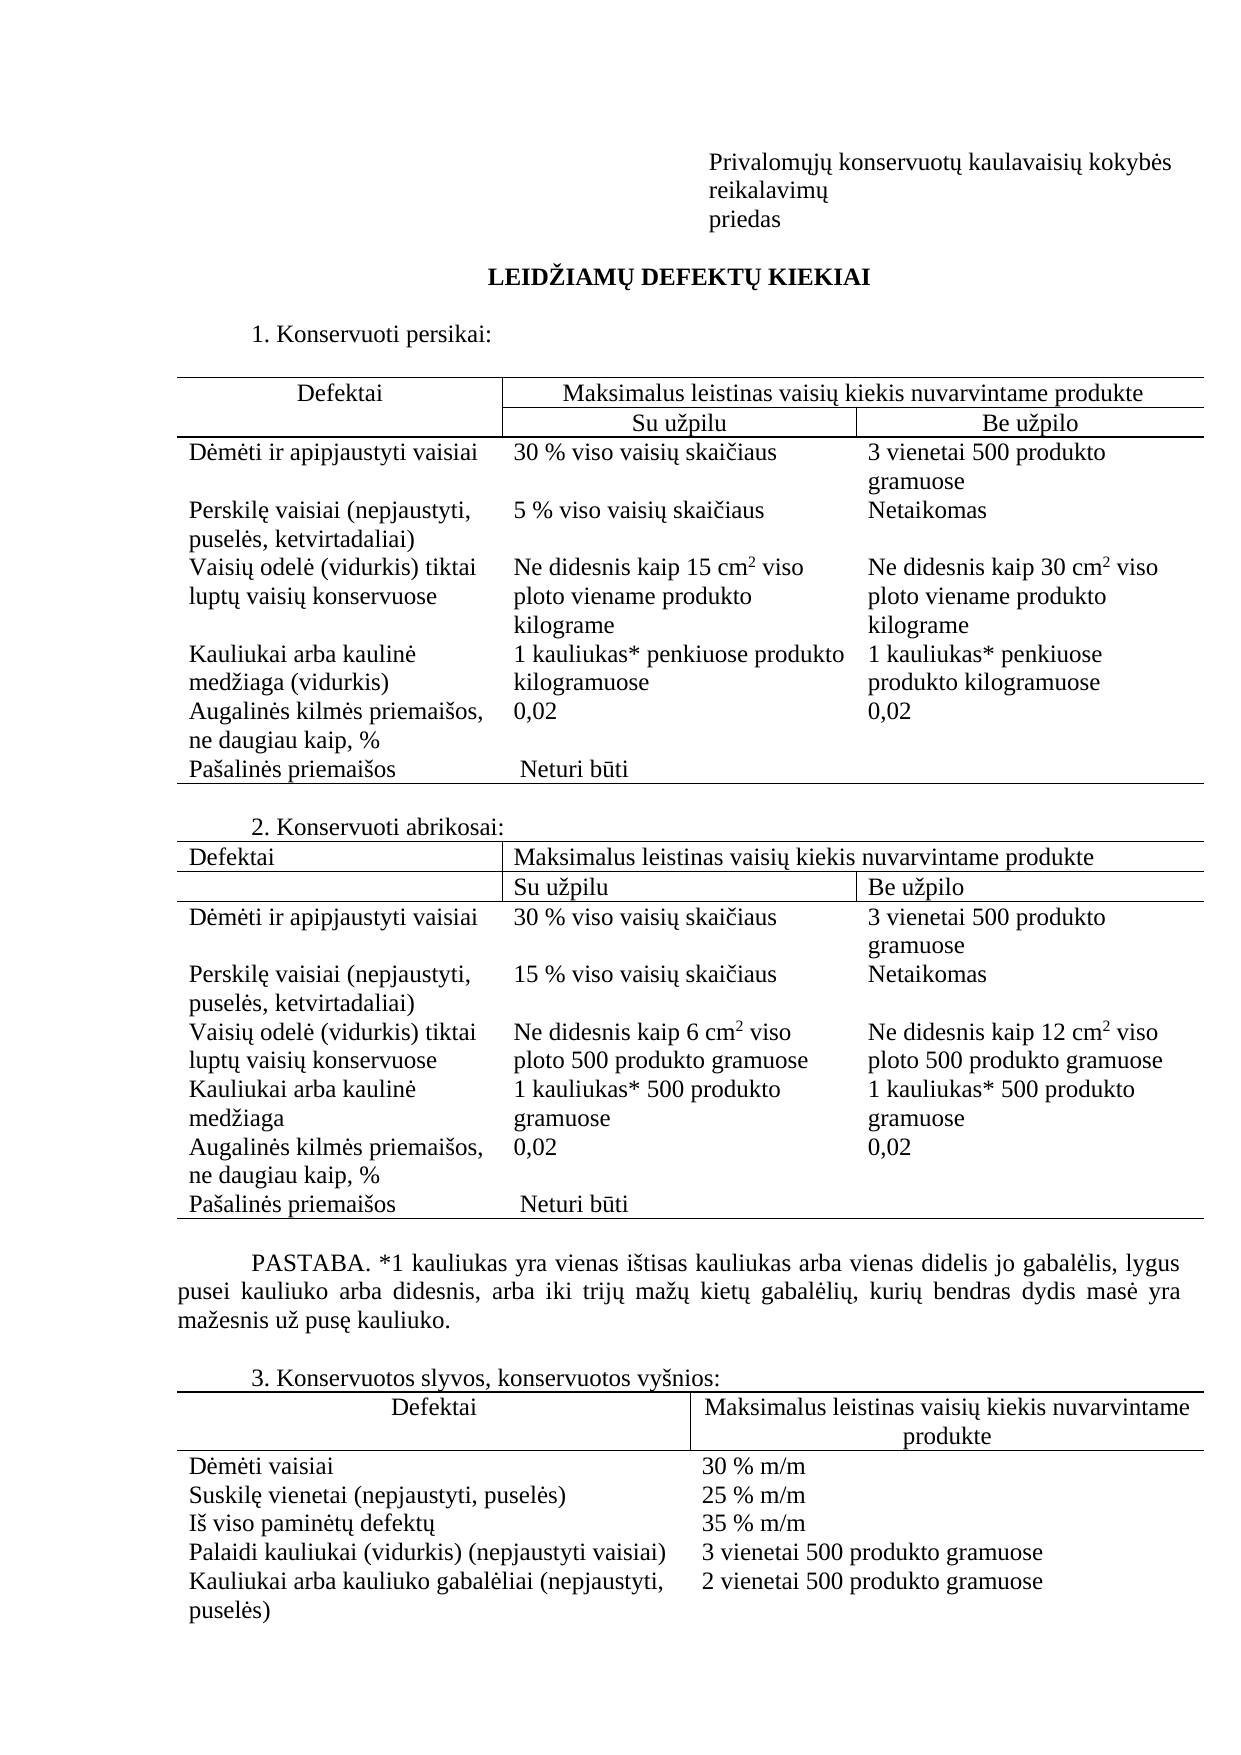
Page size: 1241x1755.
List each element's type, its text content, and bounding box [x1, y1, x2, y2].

table_cell Ne didesnis kaip 6 cm2 viso ploto 500 produkto gramuose [502, 1017, 856, 1074]
table_cell Be užpilo [857, 408, 1204, 436]
table_cell 15 % viso vaisių skaičiaus [502, 959, 856, 1017]
table_cell 3 vienetai 500 produkto gramuose [856, 902, 1204, 959]
table_cell 30 % viso vaisių skaičiaus [502, 902, 856, 959]
table_cell Kauliukai arba kauliuko gabalėliai (nepjaustyti, puselės) [177, 1566, 690, 1623]
table_cell 0,02 [502, 696, 856, 754]
table_cell Su užpilu [503, 408, 856, 436]
table_header Maksimalus leistinas vaisių kiekis nuvarvintame produkte [503, 378, 1204, 407]
table_cell Palaidi kauliukai (vidurkis) (nepjaustyti vaisiai) [177, 1537, 690, 1566]
table_cell [177, 872, 502, 901]
table_cell Perskilę vaisiai (nepjaustyti, puselės, ketvirtadaliai) [177, 959, 502, 1017]
text LEIDŽIAMŲ DEFEKTŲ KIEKIAI [177, 262, 1181, 291]
table_cell 0,02 [502, 1132, 856, 1189]
table_cell Neturi būti [502, 1189, 856, 1218]
table_cell 1 kauliukas* penkiuose produkto kilogramuose [856, 639, 1204, 696]
table_cell Ne didesnis kaip 12 cm2 viso ploto 500 produkto gramuose [856, 1017, 1204, 1074]
table_cell Su užpilu [503, 872, 856, 901]
table_header Maksimalus leistinas vaisių kiekis nuvarvintame produkte [503, 842, 1204, 871]
table_cell 30 % m/m [690, 1451, 1204, 1480]
table_cell Vaisių odelė (vidurkis) tiktai luptų vaisių konservuose [177, 553, 502, 639]
table_cell Augalinės kilmės priemaišos, ne daugiau kaip, % [177, 696, 502, 754]
table_header Defektai [177, 1393, 690, 1450]
table_cell 1 kauliukas* 500 produkto gramuose [502, 1074, 856, 1132]
table_header Defektai [177, 378, 502, 436]
table_cell Dėmėti ir apipjaustyti vaisiai [177, 902, 502, 959]
table_header Defektai [177, 842, 502, 871]
text 2. Konservuoti abrikosai: [177, 812, 1181, 841]
table_cell Netaikomas [856, 495, 1204, 552]
text reikalavimų [177, 176, 1181, 204]
table_cell 5 % viso vaisių skaičiaus [502, 495, 856, 552]
table_cell 3 vienetai 500 produkto gramuose [856, 438, 1204, 495]
table_cell 25 % m/m [690, 1480, 1204, 1508]
text Privalomųjų konservuotų kaulavaisių kokybės [177, 147, 1181, 176]
table_cell 0,02 [856, 1132, 1204, 1189]
table_cell 1 kauliukas* 500 produkto gramuose [856, 1074, 1204, 1132]
table_cell 2 vienetai 500 produkto gramuose [690, 1566, 1204, 1623]
table_cell Iš viso paminėtų defektų [177, 1509, 690, 1537]
table_cell Pašalinės priemaišos [177, 1189, 502, 1218]
table_cell Kauliukai arba kaulinė medžiaga [177, 1074, 502, 1132]
table_cell Be užpilo [857, 872, 1204, 901]
table_cell Dėmėti ir apipjaustyti vaisiai [177, 438, 502, 495]
table_header Maksimalus leistinas vaisių kiekis nuvarvintame produkte [691, 1393, 1204, 1450]
table_cell Perskilę vaisiai (nepjaustyti, puselės, ketvirtadaliai) [177, 495, 502, 552]
table_cell 30 % viso vaisių skaičiaus [502, 438, 856, 495]
table_cell Dėmėti vaisiai [177, 1451, 690, 1480]
table_cell Augalinės kilmės priemaišos, ne daugiau kaip, % [177, 1132, 502, 1189]
table_cell Ne didesnis kaip 30 cm2 viso ploto viename produkto kilograme [856, 553, 1204, 639]
table_cell [856, 754, 1204, 782]
text priedas [177, 204, 1181, 233]
table_cell [856, 1189, 1204, 1218]
table_cell Ne didesnis kaip 15 cm2 viso ploto viename produkto kilograme [502, 553, 856, 639]
table_cell Kauliukai arba kaulinė medžiaga (vidurkis) [177, 639, 502, 696]
table_cell Neturi būti [502, 754, 856, 782]
table_cell Netaikomas [856, 959, 1204, 1017]
table_cell Suskilę vienetai (nepjaustyti, puselės) [177, 1480, 690, 1508]
text 3. Konservuotos slyvos, konservuotos vyšnios: [177, 1363, 1181, 1391]
table_cell Vaisių odelė (vidurkis) tiktai luptų vaisių konservuose [177, 1017, 502, 1074]
text PASTABA. *1 kauliukas yra vienas ištisas kauliukas arba vienas didelis jo gabalėlis, lygus pusei kauliuko arba didesnis, arba iki trijų mažų kietų gabalėlių, kurių bendras dydis masė yra mažesnis už pusę kauliuko. [177, 1248, 1181, 1334]
table_cell 0,02 [856, 696, 1204, 754]
text 1. Konservuoti persikai: [177, 319, 1181, 348]
table_cell 1 kauliukas* penkiuose produkto kilogramuose [502, 639, 856, 696]
table_cell 35 % m/m [690, 1509, 1204, 1537]
table_cell Pašalinės priemaišos [177, 754, 502, 782]
table_cell 3 vienetai 500 produkto gramuose [690, 1537, 1204, 1566]
